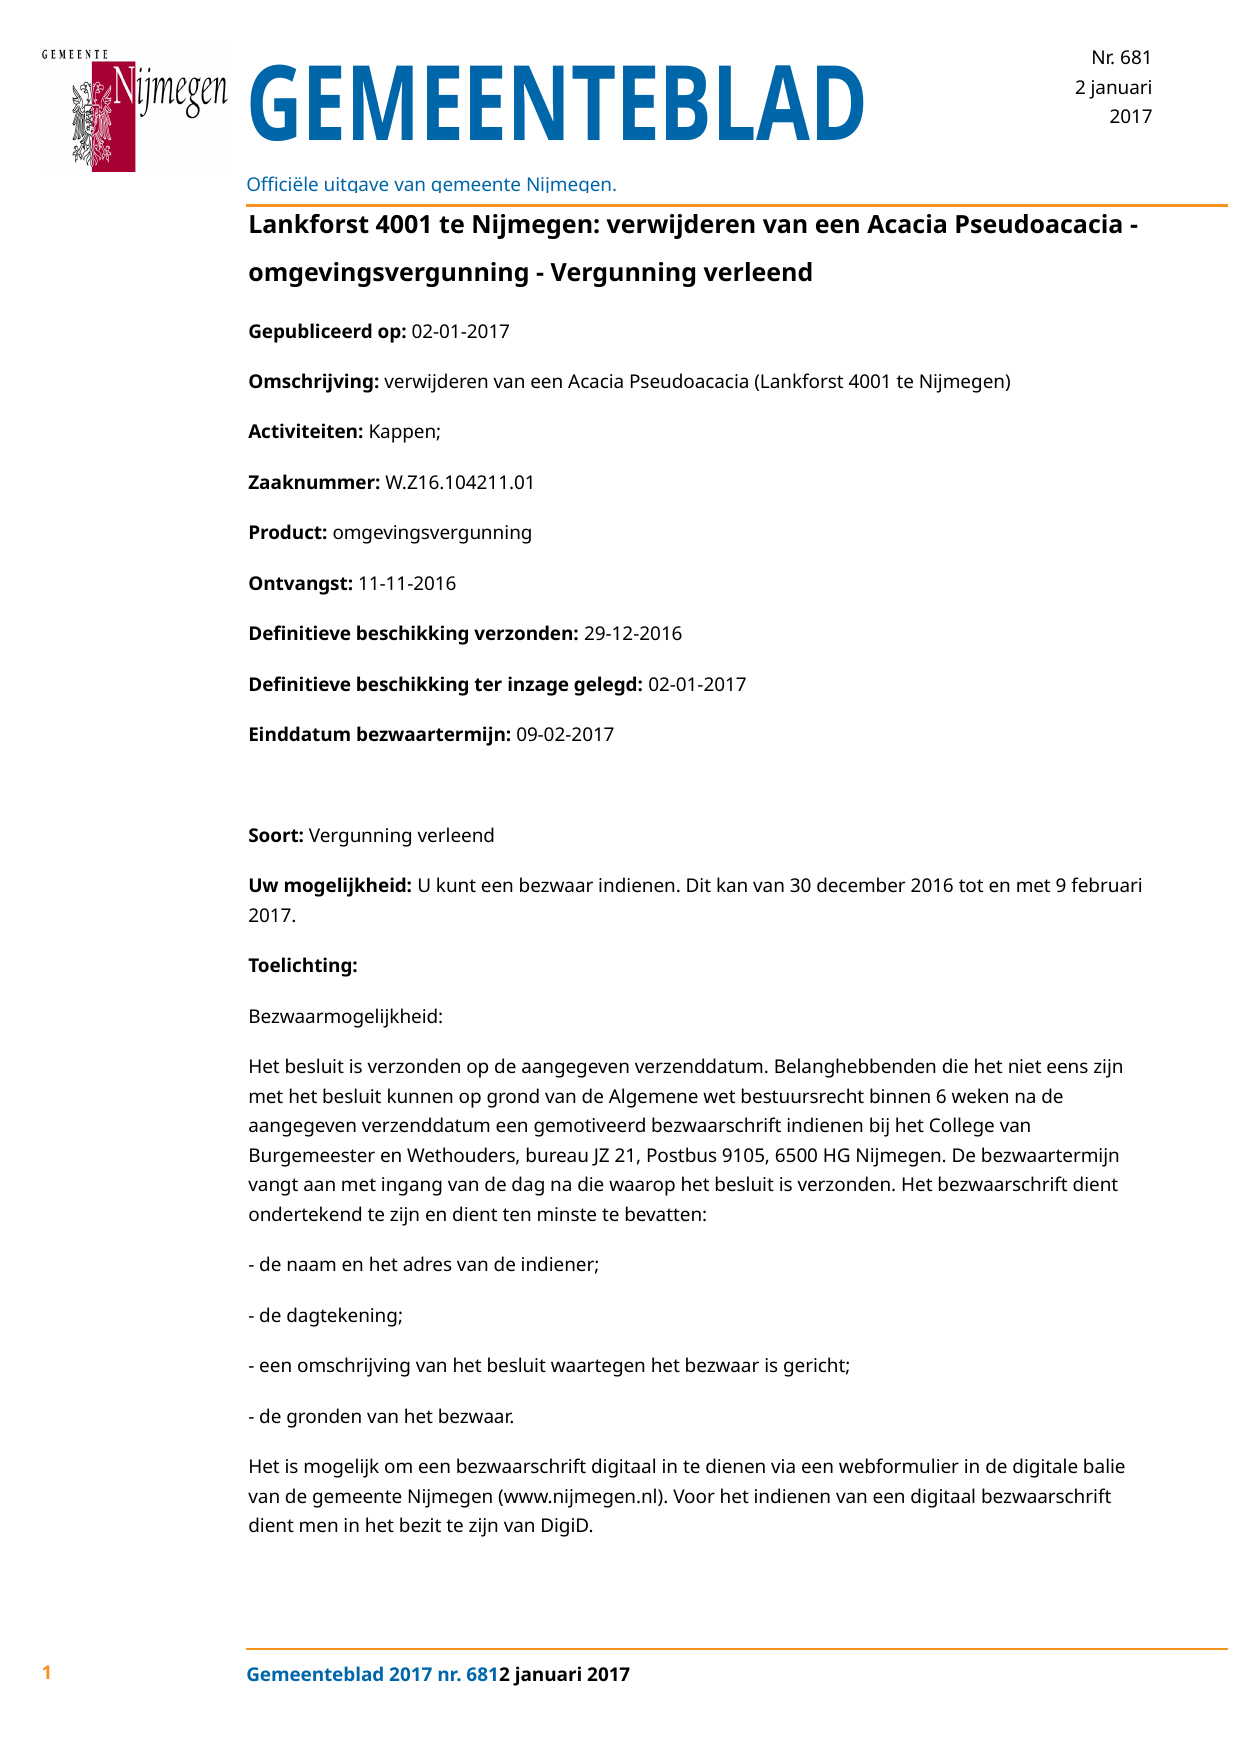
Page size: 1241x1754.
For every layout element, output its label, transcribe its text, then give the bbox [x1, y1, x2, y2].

picture [41, 47, 231, 172]
text Definitieve beschikking verzonden: 29-12-2016 [248, 620, 1152, 646]
text - de dagtekening; [248, 1302, 1152, 1328]
text - de naam en het adres van de indiener; [248, 1252, 1152, 1277]
text Omschrijving: verwijderen van een Acacia Pseudoacacia (Lankforst 4001 te Nijmegen) [248, 368, 1152, 394]
text Zaaknummer: W.Z16.104211.01 [248, 469, 1152, 495]
text Toelichting: [248, 952, 1152, 978]
text Gepubliceerd op: 02-01-2017 [248, 318, 1152, 344]
text Activiteiten: Kappen; [248, 419, 1152, 444]
text Uw mogelijkheid: U kunt een bezwaar indienen. Dit kan van 30 december 2016 tot en met 9 februari 2017. [248, 872, 1152, 928]
text Ontvangst: 11-11-2016 [248, 570, 1152, 596]
text Einddatum bezwaartermijn: 09-02-2017 [248, 721, 1152, 747]
text Lankforst 4001 te Nijmegen: verwijderen van een Acacia Pseudoacacia - omgevingsvergunning - Vergunning verleend [248, 207, 1152, 288]
text Soort: Vergunning verleend [248, 822, 1152, 848]
text Product: omgevingsvergunning [248, 519, 1152, 545]
text Bezwaarmogelijkheid: [248, 1003, 1152, 1029]
text Definitieve beschikking ter inzage gelegd: 02-01-2017 [248, 671, 1152, 697]
text - de gronden van het bezwaar. [248, 1403, 1152, 1429]
text Het is mogelijk om een bezwaarschrift digitaal in te dienen via een webformulier in de digitale balie van de gemeente Nijmegen (www.nijmegen.nl). Voor het indienen van een digitaal bezwaarschrift dient men in het bezit te zijn van DigiD. [248, 1453, 1152, 1538]
text - een omschrijving van het besluit waartegen het bezwaar is gericht; [248, 1352, 1152, 1378]
text Het besluit is verzonden op de aangegeven verzenddatum. Belanghebbenden die het niet eens zijn met het besluit kunnen op grond van de Algemene wet bestuursrecht binnen 6 weken na de aangegeven verzenddatum een gemotiveerd bezwaarschrift indienen bij het College van Burgemeester en Wethouders, bureau JZ 21, Postbus 9105, 6500 HG Nijmegen. De bezwaartermijn vangt aan met ingang van de dag na die waarop het besluit is verzonden. Het bezwaarschrift dient ondertekend te zijn en dient ten minste te bevatten: [248, 1053, 1152, 1227]
